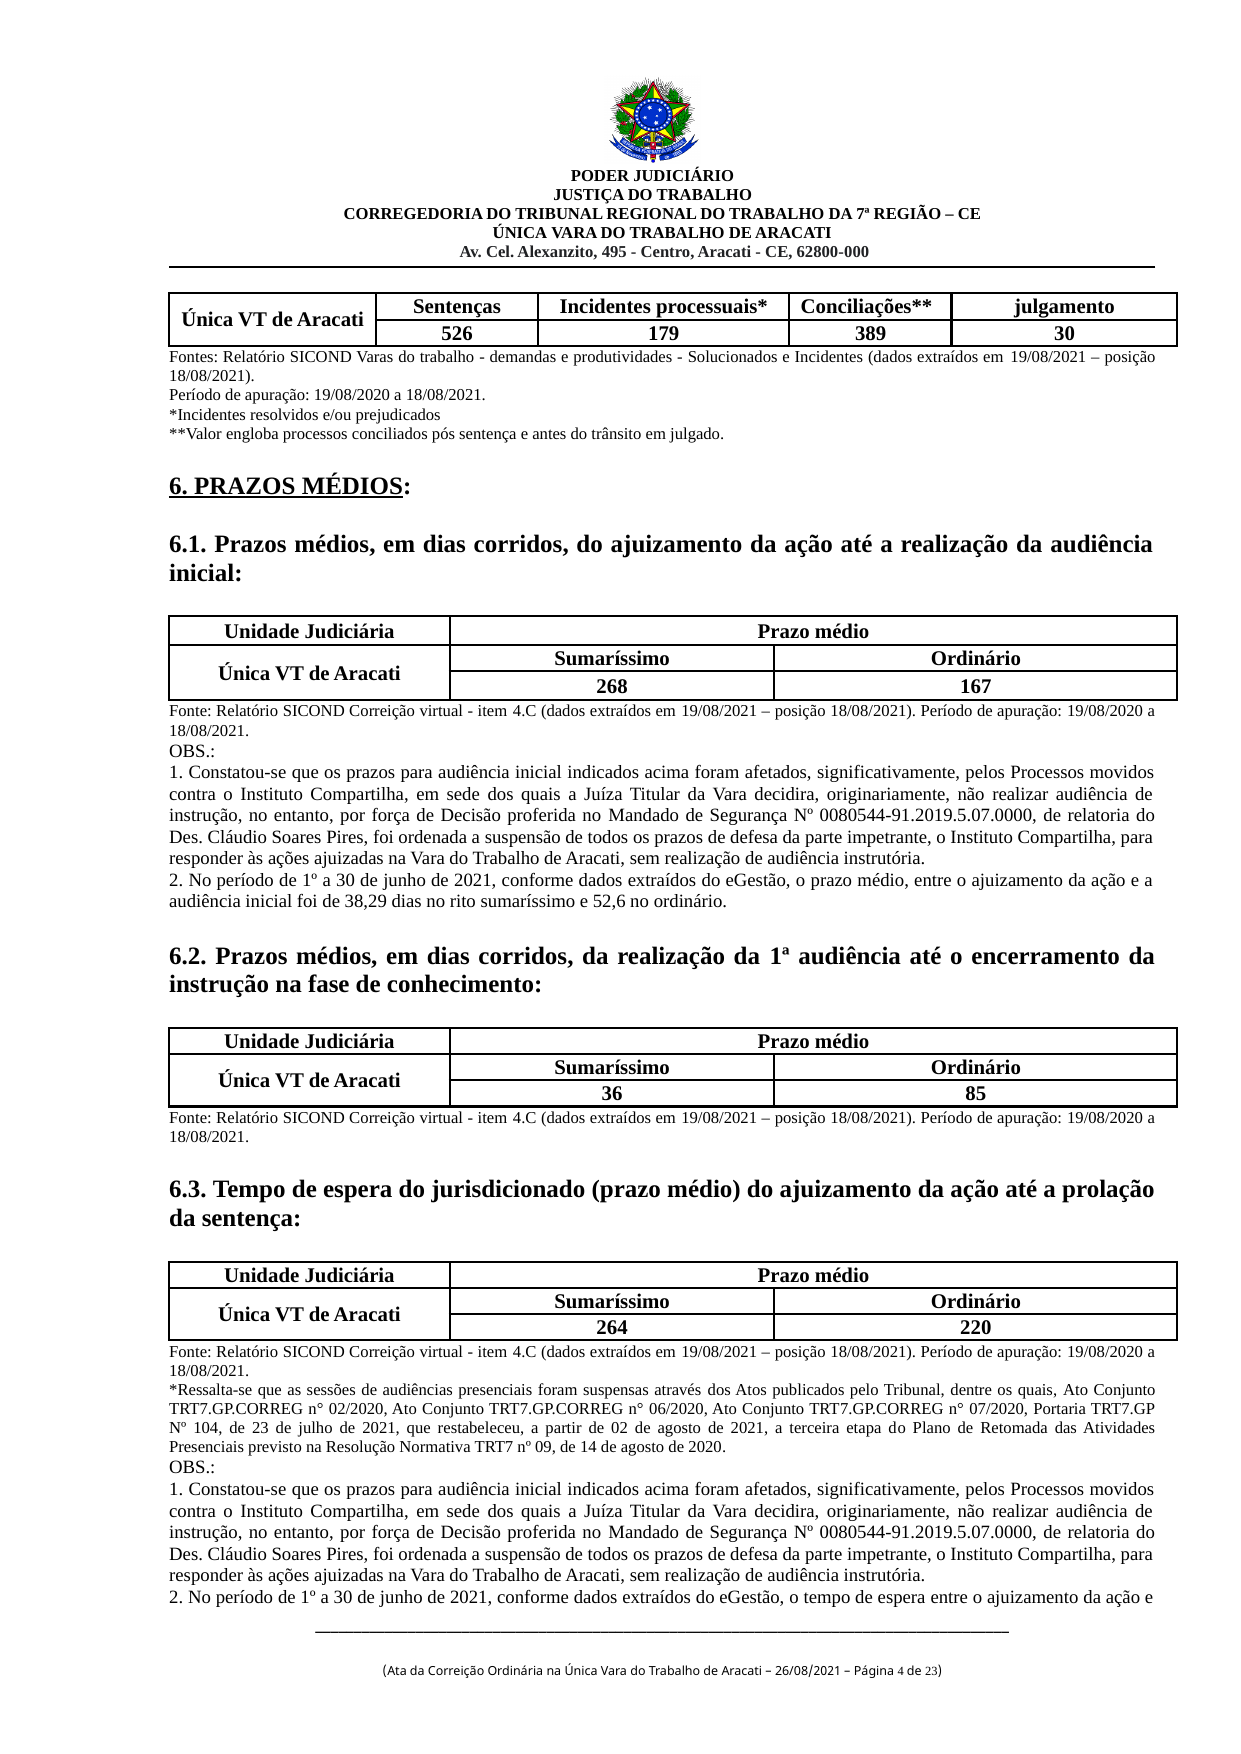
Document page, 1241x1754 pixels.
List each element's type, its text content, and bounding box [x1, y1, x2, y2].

table_cell 85 [775, 1081, 1176, 1105]
table_header Prazo médio [451, 1263, 1176, 1287]
text Período de apuração: 19/08/2020 a 18/08/2021. [169, 385, 1155, 404]
text 6. PRAZOS MÉDIOS: [169, 471, 1155, 500]
table_header Prazo médio [451, 1029, 1176, 1053]
table_cell Conciliações** [790, 294, 950, 318]
table_cell 264 [451, 1315, 773, 1339]
table_cell 30 [953, 321, 1176, 345]
table_cell Incidentes processuais* [539, 294, 788, 318]
table_header Unidade Judiciária [170, 1029, 449, 1053]
table_cell 167 [775, 672, 1176, 699]
table_cell Ordinário [775, 646, 1176, 670]
table_cell Sentenças [377, 294, 537, 318]
table_header julgamento [953, 294, 1176, 318]
text Fonte: Relatório SICOND Correição virtual - item 4.C (dados extraídos em 19/08/2021 – posição 18/08/2021). Período de apuração: 19/08/2020 a 18/08/2021. [169, 1341, 1155, 1380]
text OBS.: [169, 739, 1155, 761]
table_header Unidade Judiciária [170, 1263, 449, 1287]
text 2. No período de 1º a 30 de junho de 2021, conforme dados extraídos do eGestão, o prazo médio, entre o ajuizamento da ação e a audiência inicial foi de 38,29 dias no rito sumaríssimo e 52,6 no ordinário. [169, 869, 1155, 912]
text 6.3. Tempo de espera do jurisdicionado (prazo médio) do ajuizamento da ação até a prolação da sentença: [169, 1174, 1155, 1232]
table_cell 36 [451, 1081, 773, 1105]
text Fonte: Relatório SICOND Correição virtual - item 4.C (dados extraídos em 19/08/2021 – posição 18/08/2021). Período de apuração: 19/08/2020 a 18/08/2021. [169, 701, 1155, 739]
table_cell Ordinário [775, 1289, 1176, 1313]
text 6.1. Prazos médios, em dias corridos, do ajuizamento da ação até a realização da audiência inicial: [169, 529, 1155, 586]
text *Ressalta-se que as sessões de audiências presenciais foram suspensas através dos Atos publicados pelo Tribunal, dentre os quais, Ato Conjunto TRT7.GP.CORREG n° 02/2020, Ato Conjunto TRT7.GP.CORREG n° 06/2020, Ato Conjunto TRT7.GP.CORREG n° 07/2020, Portaria TRT7.GP Nº 104, de 23 de julho de 2021, que restabeleceu, a partir de 02 de agosto de 2021, a terceira etapa do Plano de Retomada das Atividades Presenciais previsto na Resolução Normativa TRT7 nº 09, de 14 de agosto de 2020. [169, 1380, 1155, 1456]
text OBS.: [169, 1456, 1155, 1478]
table_cell 268 [451, 672, 773, 699]
text *Incidentes resolvidos e/ou prejudicados [169, 404, 1155, 423]
table_cell Única VT de Aracati [170, 1289, 449, 1339]
text **Valor engloba processos conciliados pós sentença e antes do trânsito em julgado. [169, 423, 1155, 443]
table_cell Única VT de Aracati [170, 646, 449, 699]
text 6.2. Prazos médios, em dias corridos, da realização da 1ª audiência até o encerramento da instrução na fase de conhecimento: [169, 941, 1155, 998]
text 2. No período de 1º a 30 de junho de 2021, conforme dados extraídos do eGestão, o tempo de espera entre o ajuizamento da ação e [169, 1586, 1155, 1607]
table_cell 389 [790, 321, 950, 345]
picture [604, 75, 700, 164]
table_cell Única VT de Aracati [170, 294, 375, 345]
table_cell Sumaríssimo [451, 1055, 773, 1079]
table_cell Única VT de Aracati [170, 1055, 449, 1105]
text 1. Constatou-se que os prazos para audiência inicial indicados acima foram afetados, significativamente, pelos Processos movidos contra o Instituto Compartilha, em sede dos quais a Juíza Titular da Vara decidira, originariamente, não realizar audiência de instrução, no entanto, por força de Decisão proferida no Mandado de Segurança Nº 0080544-91.2019.5.07.0000, de relatoria do Des. Cláudio Soares Pires, foi ordenada a suspensão de todos os prazos de defesa da parte impetrante, o Instituto Compartilha, para responder às ações ajuizadas na Vara do Trabalho de Aracati, sem realização de audiência instrutória. [169, 761, 1155, 869]
text Fontes: Relatório SICOND Varas do trabalho - demandas e produtividades - Solucionados e Incidentes (dados extraídos em 19/08/2021 – posição 18/08/2021). [169, 347, 1155, 385]
table_header Prazo médio [451, 617, 1176, 644]
table_cell 179 [539, 321, 788, 345]
table_cell Ordinário [775, 1055, 1176, 1079]
text Fonte: Relatório SICOND Correição virtual - item 4.C (dados extraídos em 19/08/2021 – posição 18/08/2021). Período de apuração: 19/08/2020 a 18/08/2021. [169, 1108, 1155, 1146]
table_cell Sumaríssimo [451, 646, 773, 670]
table_header Unidade Judiciária [170, 617, 449, 644]
table_cell Sumaríssimo [451, 1289, 773, 1313]
table_cell 526 [377, 321, 537, 345]
text 1. Constatou-se que os prazos para audiência inicial indicados acima foram afetados, significativamente, pelos Processos movidos contra o Instituto Compartilha, em sede dos quais a Juíza Titular da Vara decidira, originariamente, não realizar audiência de instrução, no entanto, por força de Decisão proferida no Mandado de Segurança Nº 0080544-91.2019.5.07.0000, de relatoria do Des. Cláudio Soares Pires, foi ordenada a suspensão de todos os prazos de defesa da parte impetrante, o Instituto Compartilha, para responder às ações ajuizadas na Vara do Trabalho de Aracati, sem realização de audiência instrutória. [169, 1478, 1155, 1586]
table_cell 220 [775, 1315, 1176, 1339]
